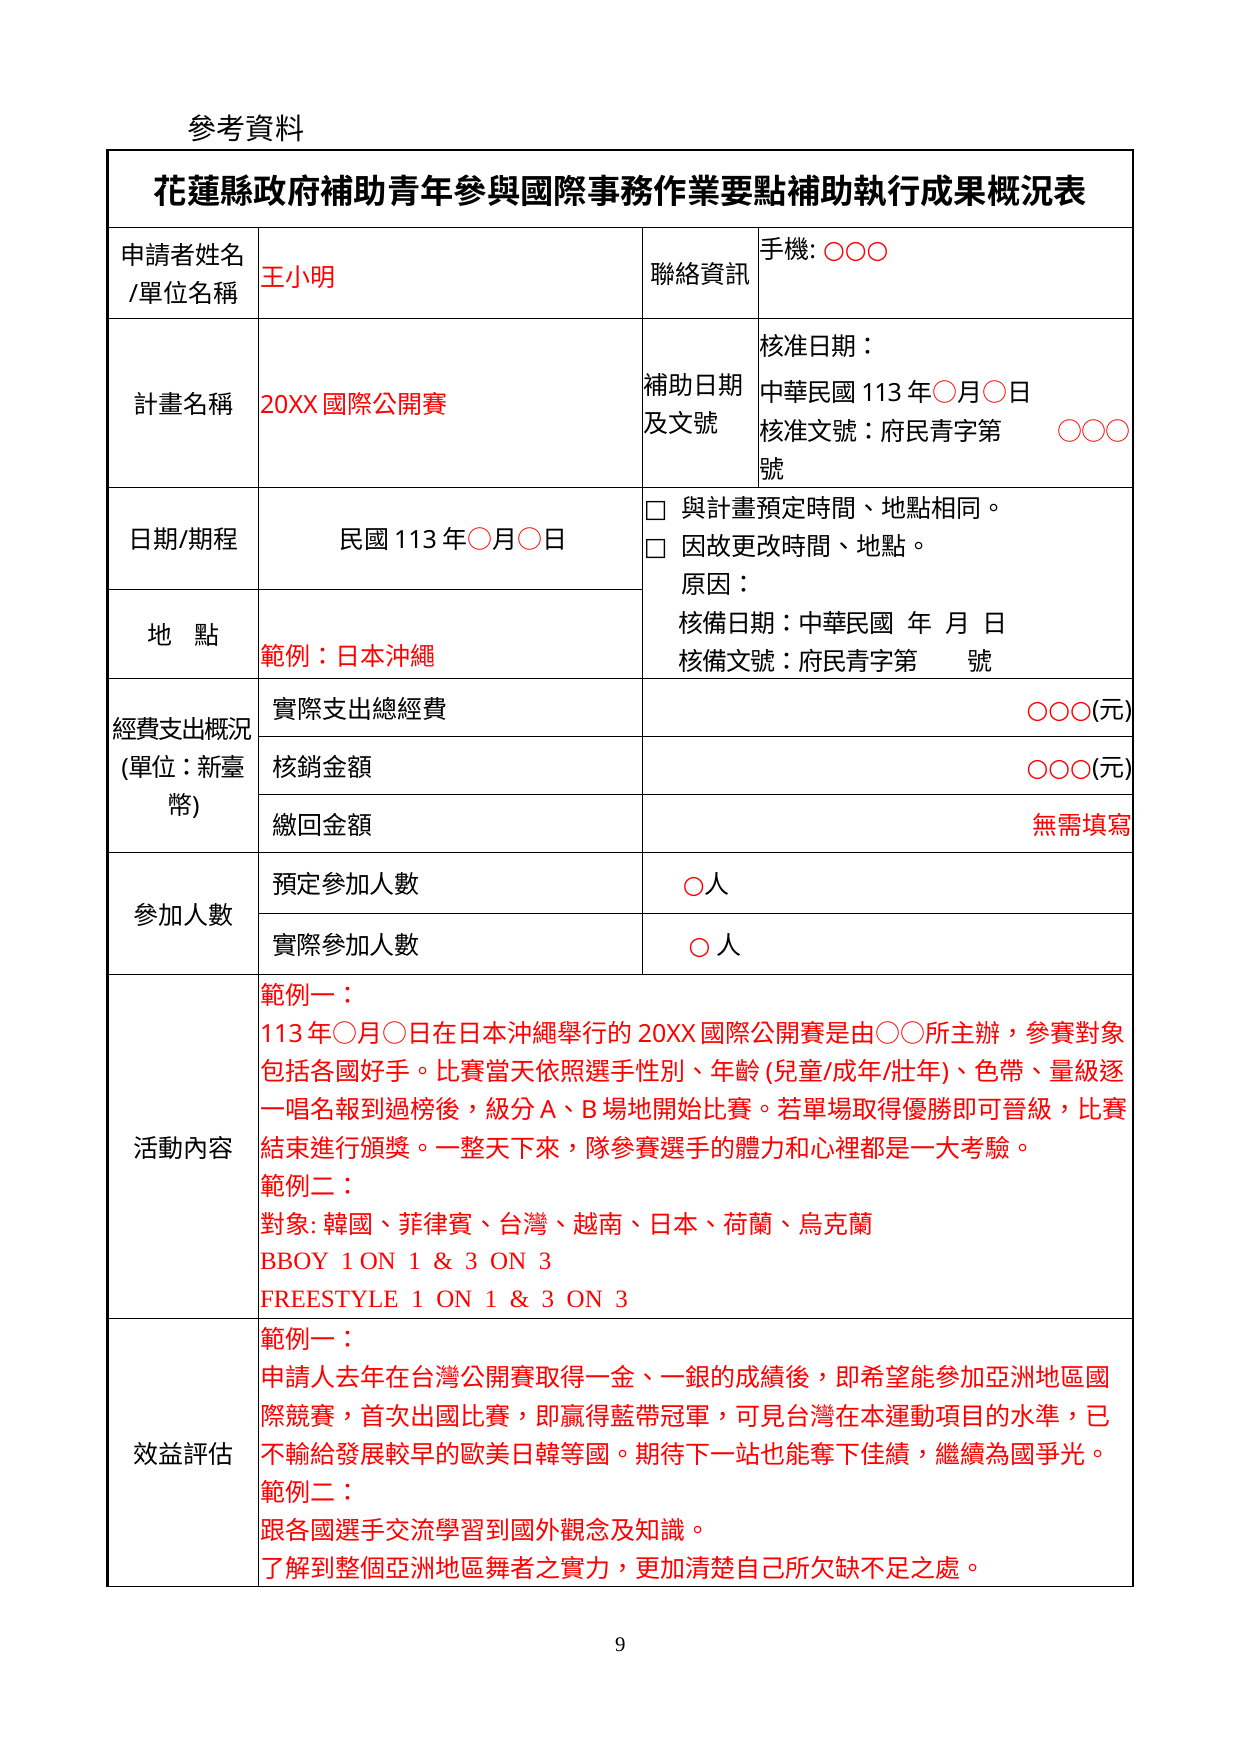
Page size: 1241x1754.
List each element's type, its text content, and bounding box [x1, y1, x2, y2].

table_cell 20XX國際公開賽 [259, 319, 642, 487]
table_cell 計畫名稱 [109, 319, 258, 487]
table_cell 參加人數 [109, 853, 258, 974]
table_cell 民國113年○月○日 [259, 488, 642, 589]
table_cell 活動內容 [109, 975, 258, 1318]
table_cell 補助日期及文號 [643, 319, 758, 487]
table_cell 無需填寫 [643, 795, 1132, 852]
table_cell 地 點 [109, 590, 258, 678]
table_cell 申請者姓名 /單位名稱 [109, 228, 258, 318]
table_cell 與計畫預定時間、地點相同。 因故更改時間、地點。 原因： 核備日期：中華民國 年 月 日 核備文號：府民青字第 號 [643, 488, 1132, 678]
table_cell 日期/期程 [109, 488, 258, 589]
table_cell 核准日期： 中華民國113年○月○日 核准文號：府民青字第 ○○○號 [759, 319, 1132, 487]
table_cell 實際支出總經費 [259, 679, 642, 736]
table_cell 預定參加人數 [259, 853, 642, 913]
table_cell 範例一： 113年○月○日在日本沖繩舉行的20XX國際公開賽是由○○所主辦，參賽對象包括各國好手。比賽當天依照選手性別、年齡 (兒童/成年/壯年)、色帶、量級逐一唱名報到過榜後，級分A、B場地開始比賽。若單場取得優勝即可晉級，比賽結束進行頒獎。一整天下來，隊參賽選手的體力和心裡都是一大考驗。 範例二： 對象: 韓國、菲律賓、台灣、越南、日本、荷蘭、烏克蘭 BBOY 1 ON 1 & 3 ON 3 FREESTYLE 1 ON 1 & 3 ON 3 [259, 975, 1132, 1318]
table_cell 繳回金額 [259, 795, 642, 852]
table_cell 核銷金額 [259, 737, 642, 794]
table_cell 範例：日本沖繩 [259, 590, 642, 678]
table_cell 聯絡資訊 [643, 228, 758, 318]
table_cell 王小明 [259, 228, 642, 318]
table_cell 範例一： 申請人去年在台灣公開賽取得一金、一銀的成績後，即希望能參加亞洲地區國際競賽，首次出國比賽，即贏得藍帶冠軍，可見台灣在本運動項目的水準，已不輸給發展較早的歐美日韓等國。期待下一站也能奪下佳績，繼續為國爭光。 範例二： 跟各國選手交流學習到國外觀念及知識。 了解到整個亞洲地區舞者之實力，更加清楚自己所欠缺不足之處。 [259, 1319, 1132, 1586]
table_cell 經費支出概況 (單位：新臺幣) [109, 679, 258, 852]
table_cell 手機: ○○○ [759, 228, 1132, 318]
table_cell ○○○(元) [643, 737, 1132, 794]
table_header 花蓮縣政府補助青年參與國際事務作業要點補助執行成果概況表 [109, 151, 1132, 227]
table_cell ○○○(元) [643, 679, 1132, 736]
table_cell 效益評估 [109, 1319, 258, 1586]
table_cell ○ 人 [643, 914, 1132, 974]
text 參考資料 [187, 103, 1053, 149]
table_cell ○人 [643, 853, 1132, 913]
table_cell 實際參加人數 [259, 914, 642, 974]
